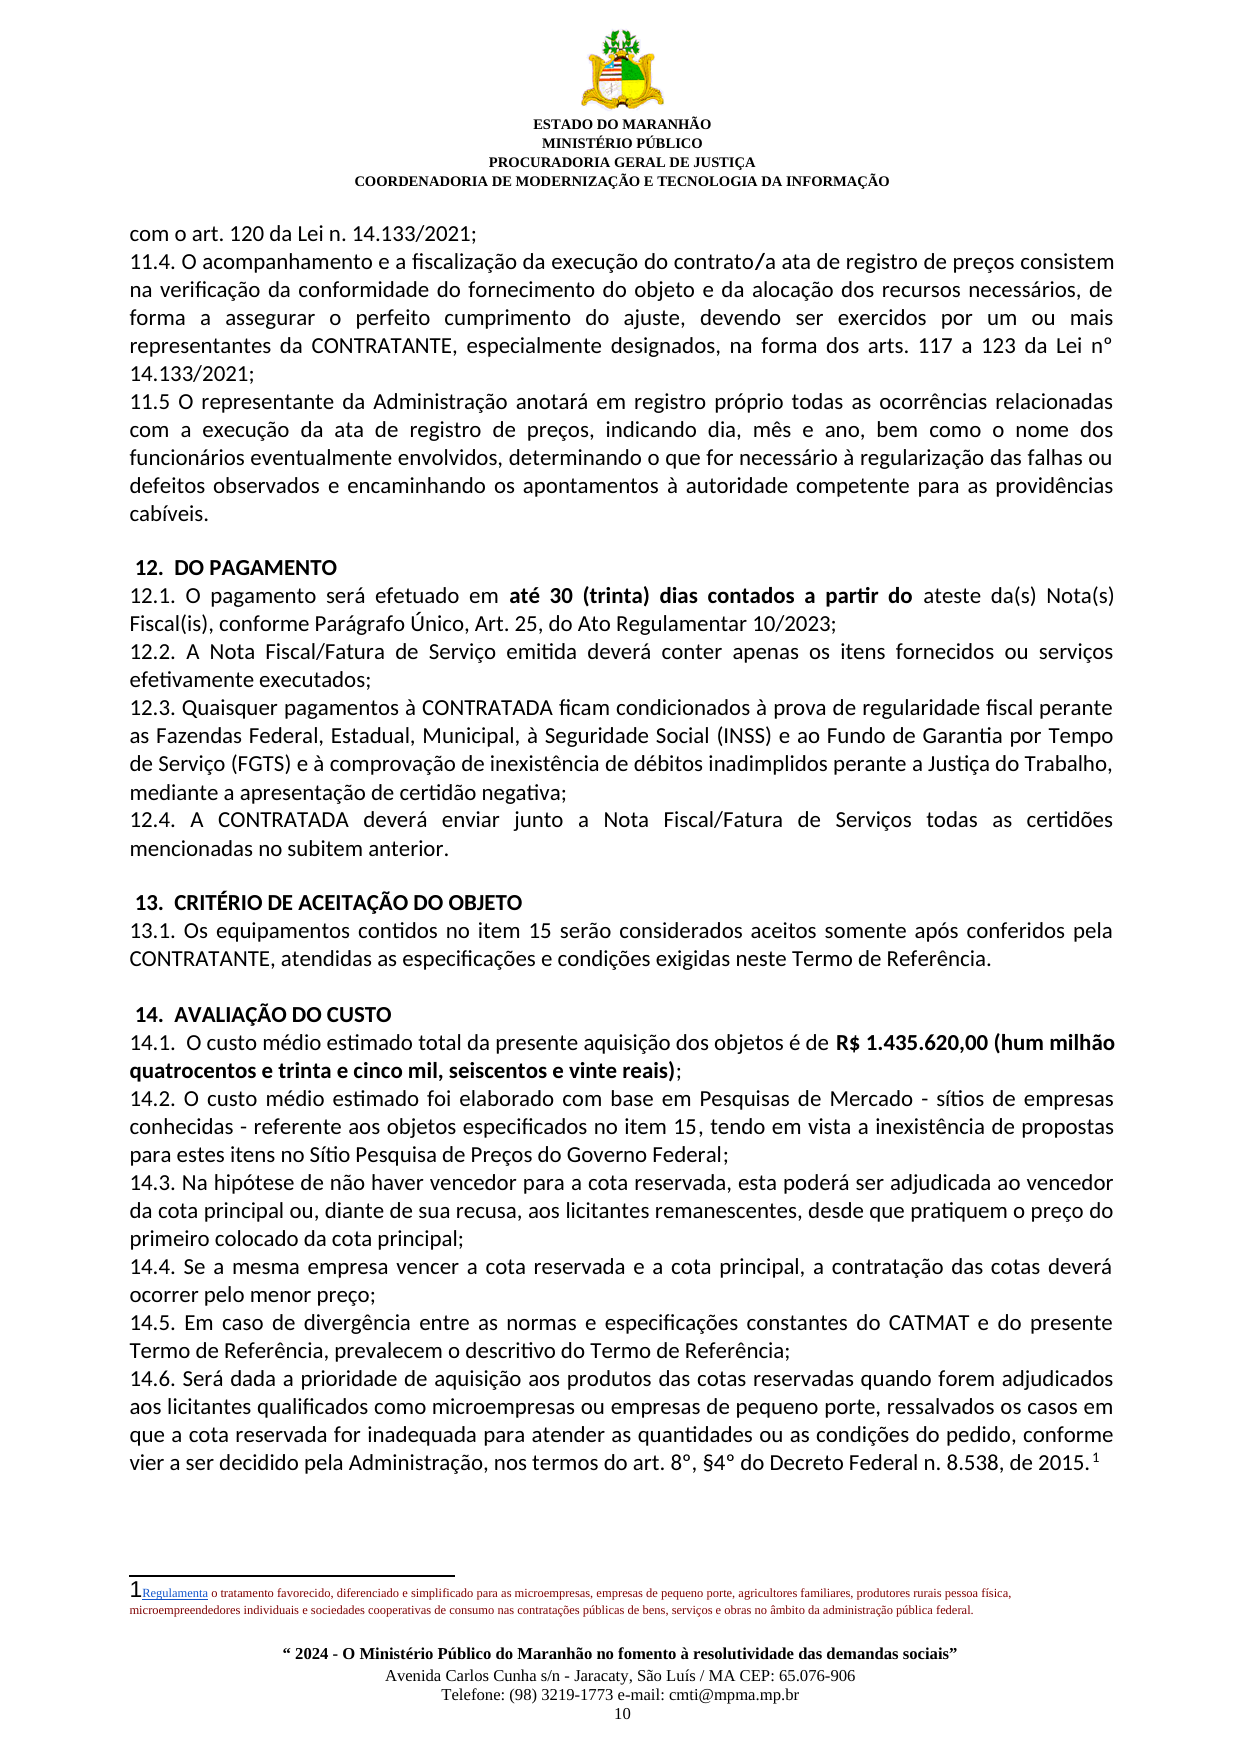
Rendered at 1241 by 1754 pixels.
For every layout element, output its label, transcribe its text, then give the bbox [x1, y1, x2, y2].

text 14.2. O custo médio estimado foi elaborado com base em Pesquisas de Mercado - sítios de empresas conhecidas - referente aos objetos especificados no item 15, tendo em vista a inexistência de propostas para estes itens no Sítio Pesquisa de Preços do Governo Federal; [129, 1084, 1115, 1168]
text 13.1. Os equipamentos contidos no item 15 serão considerados aceitos somente após conferidos pela CONTRATANTE, atendidas as especificações e condições exigidas neste Termo de Referência. [129, 916, 1115, 972]
text 13. CRITÉRIO DE ACEITAÇÃO DO OBJETO [129, 888, 1115, 916]
text Regulamenta o tratamento favorecido, diferenciado e simplificado para as microempresas, empresas de pequeno porte, agricultores familiares, produtores rurais pessoa física, microempreendedores individuais e sociedades cooperativas de consumo nas contratações públicas de bens, serviços e obras no âmbito da administração pública federal. [129, 1576, 1115, 1617]
text 14.4. Se a mesma empresa vencer a cota reservada e a cota principal, a contratação das cotas deverá ocorrer pelo menor preço; [129, 1252, 1115, 1308]
text com o art. 120 da Lei n. 14.133/2021; [129, 219, 1115, 247]
text 12.2. A Nota Fiscal/Fatura de Serviço emitida deverá conter apenas os itens fornecidos ou serviços efetivamente executados; [129, 637, 1115, 693]
text 14. AVALIAÇÃO DO CUSTO [129, 1000, 1115, 1028]
text 11.4. O acompanhamento e a fiscalização da execução do contrato/a ata de registro de preços consistem na verificação da conformidade do fornecimento do objeto e da alocação dos recursos necessários, de forma a assegurar o perfeito cumprimento do ajuste, devendo ser exercidos por um ou mais representantes da CONTRATANTE, especialmente designados, na forma dos arts. 117 a 123 da Lei nº 14.133/2021; [129, 247, 1115, 387]
text 11.5 O representante da Administração anotará em registro próprio todas as ocorrências relacionadas com a execução da ata de registro de preços, indicando dia, mês e ano, bem como o nome dos funcionários eventualmente envolvidos, determinando o que for necessário à regularização das falhas ou defeitos observados e encaminhando os apontamentos à autoridade competente para as providências cabíveis. [129, 387, 1115, 527]
text 14.6. Será dada a prioridade de aquisição aos produtos das cotas reservadas quando forem adjudicados aos licitantes qualificados como microempresas ou empresas de pequeno porte, ressalvados os casos em que a cota reservada for inadequada para atender as quantidades ou as condições do pedido, conforme vier a ser decidido pela Administração, nos termos do art. 8º, §4º do Decreto Federal n. 8.538, de 2015. [129, 1364, 1115, 1476]
picture [576, 25, 668, 112]
text 14.5. Em caso de divergência entre as normas e especificações constantes do CATMAT e do presente Termo de Referência, prevalecem o descritivo do Termo de Referência; [129, 1308, 1115, 1364]
text 12. DO PAGAMENTO [129, 553, 1115, 581]
text 12.4. A CONTRATADA deverá enviar junto a Nota Fiscal/Fatura de Serviços todas as certidões mencionadas no subitem anterior. [129, 806, 1115, 862]
text 14.3. Na hipótese de não haver vencedor para a cota reservada, esta poderá ser adjudicada ao vencedor da cota principal ou, diante de sua recusa, aos licitantes remanescentes, desde que pratiquem o preço do primeiro colocado da cota principal; [129, 1168, 1115, 1252]
text 14.1. O custo médio estimado total da presente aquisição dos objetos é de R$ 1.435.620,00 (hum milhão quatrocentos e trinta e cinco mil, seiscentos e vinte reais); [129, 1028, 1115, 1084]
text 12.3. Quaisquer pagamentos à CONTRATADA ficam condicionados à prova de regularidade fiscal perante as Fazendas Federal, Estadual, Municipal, à Seguridade Social (INSS) e ao Fundo de Garantia por Tempo de Serviço (FGTS) e à comprovação de inexistência de débitos inadimplidos perante a Justiça do Trabalho, mediante a apresentação de certidão negativa; [129, 693, 1115, 806]
text 12.1. O pagamento será efetuado em até 30 (trinta) dias contados a partir do ateste da(s) Nota(s) Fiscal(is), conforme Parágrafo Único, Art. 25, do Ato Regulamentar 10/2023; [129, 581, 1115, 637]
